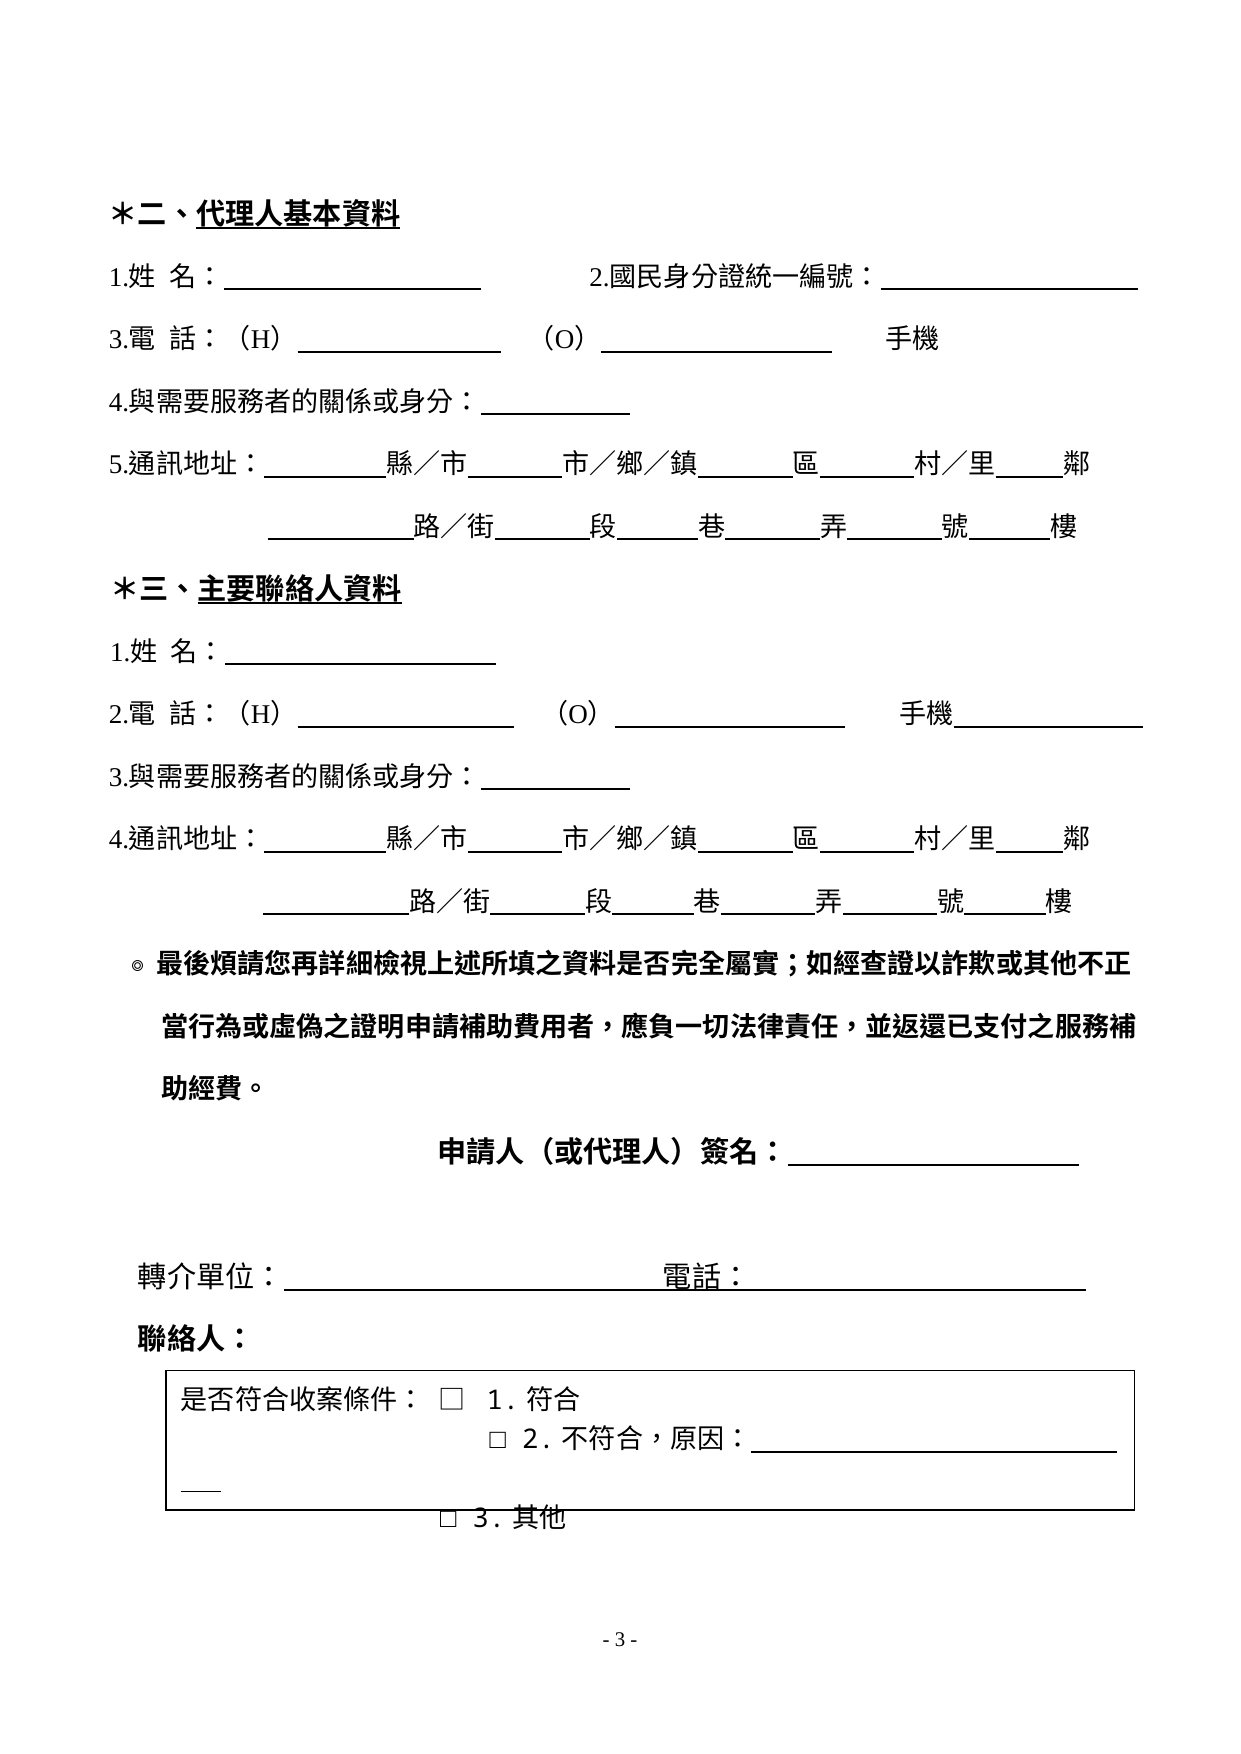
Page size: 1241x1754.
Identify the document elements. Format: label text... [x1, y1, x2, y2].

text 1.姓 名： 2.國民身分證統一編號： [108, 233, 1144, 295]
text 3.與需要服務者的關係或身分： [108, 733, 1144, 795]
text 5.通訊地址： 縣／市 市／鄉／鎮 區 村／里 鄰 [108, 420, 1144, 483]
text ＊三、主要聯絡人資料 [110, 545, 1144, 608]
text 4.與需要服務者的關係或身分： [108, 358, 1144, 420]
text 1.姓 名： [110, 608, 1144, 670]
text 轉介單位： 電話： [108, 1233, 1144, 1295]
text 4.通訊地址： 縣／市 市／鄉／鎮 區 村／里 鄰 [108, 795, 1144, 858]
list 最後煩請您再詳細檢視上述所填之資料是否完全屬實；如經查證以詐欺或其他不正當行為或虛偽之證明申請補助費用者，應負一切法律責任，並返還已支付之服務補助經費。 [130, 920, 1144, 1108]
text 路／街 段 巷 弄 號 樓 [110, 483, 1144, 545]
text 3.電 話：（H） （O） 手機 [108, 295, 1144, 358]
text 申請人（或代理人）簽名： [187, 1108, 1144, 1170]
text 2.電 話：（H） （O） 手機 [108, 670, 1144, 733]
text 聯絡人： [108, 1295, 1144, 1358]
text 路／街 段 巷 弄 號 樓 [110, 858, 1144, 920]
text ＊二、代理人基本資料 [108, 170, 1144, 233]
